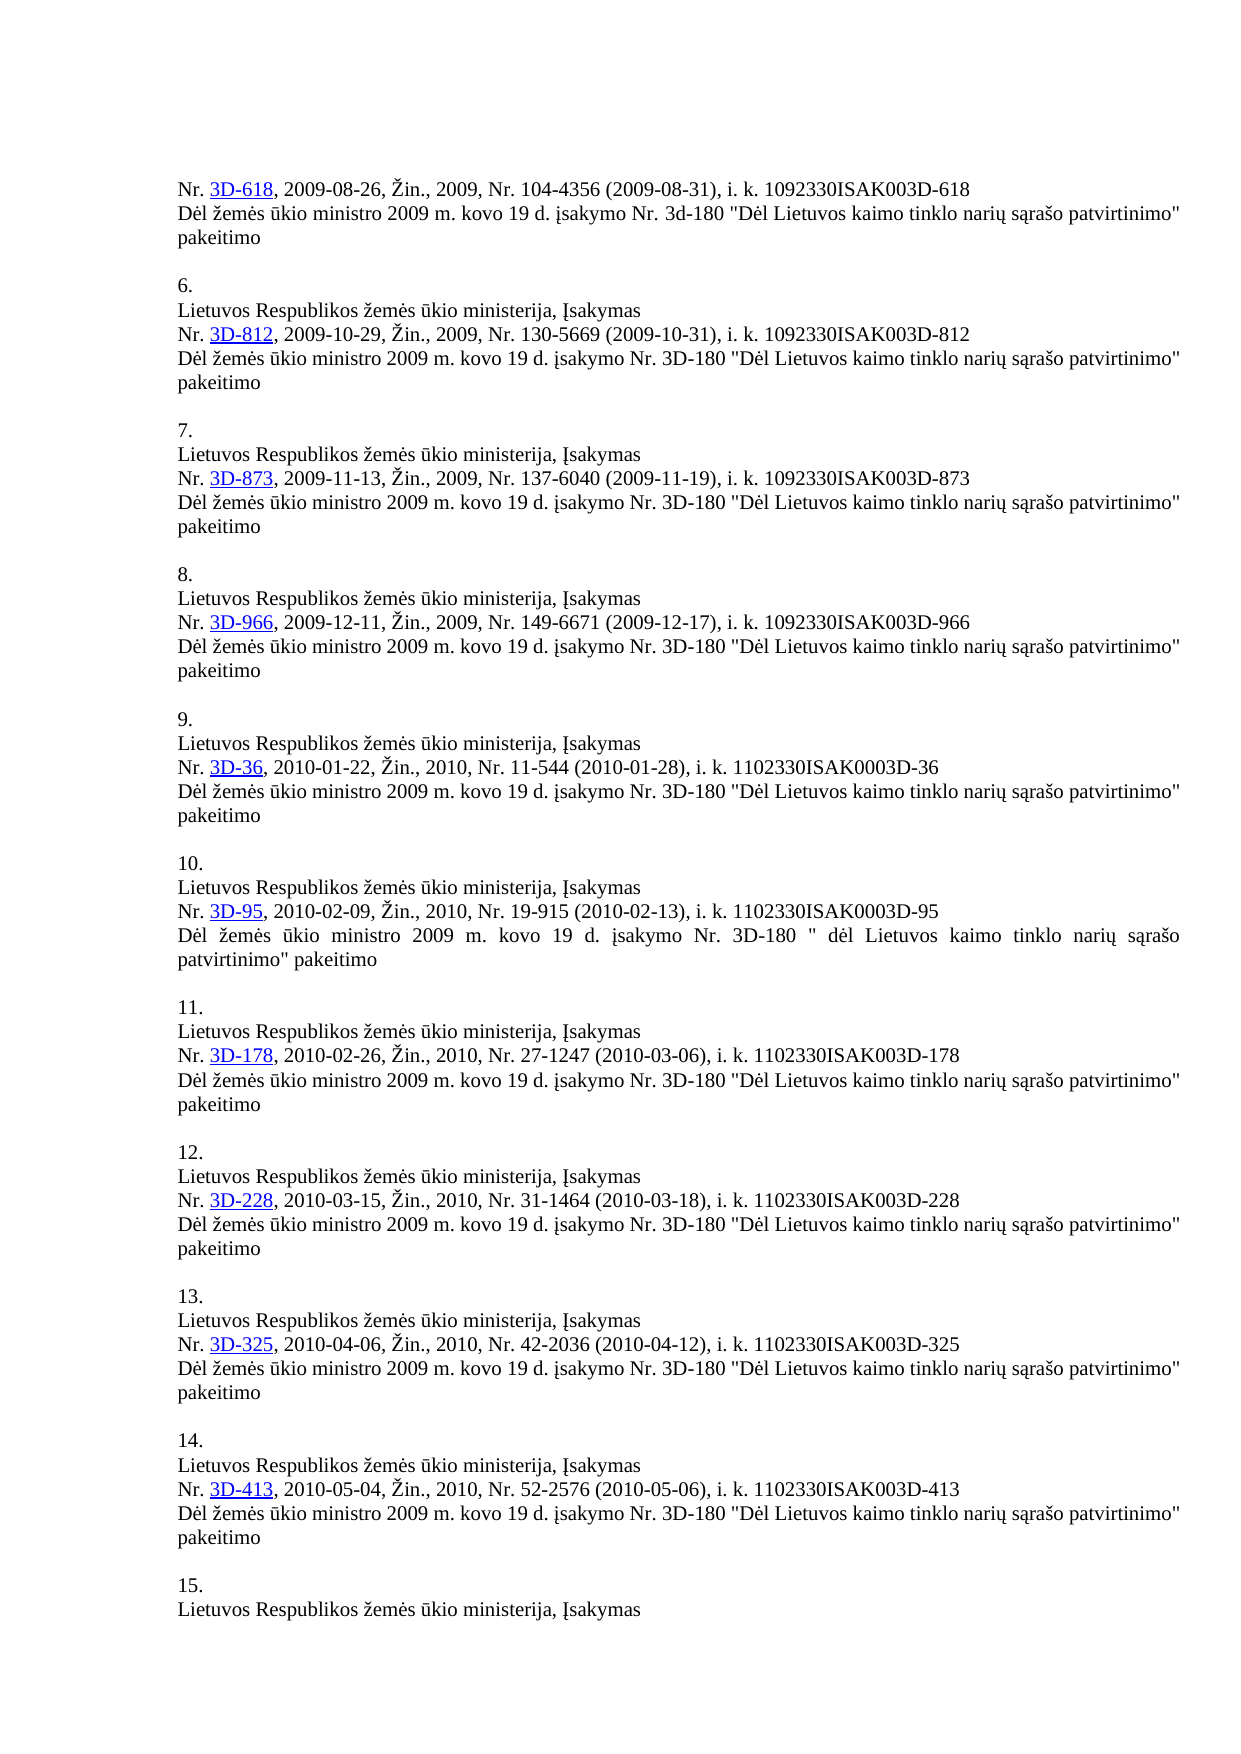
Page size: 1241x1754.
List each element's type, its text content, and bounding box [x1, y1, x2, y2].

text Nr. 3D-618, 2009-08-26, Žin., 2009, Nr. 104-4356 (2009-08-31), i. k. 1092330ISAK003D-618 [177, 177, 1181, 201]
text 6. [177, 273, 1181, 297]
text 15. [177, 1573, 1181, 1597]
text Dėl žemės ūkio ministro 2009 m. kovo 19 d. įsakymo Nr. 3D-180 "Dėl Lietuvos kaimo tinklo narių sąrašo patvirtinimo" pakeitimo [177, 1356, 1181, 1404]
text Lietuvos Respublikos žemės ūkio ministerija, Įsakymas [177, 1164, 1181, 1188]
text Nr. 3D-95, 2010-02-09, Žin., 2010, Nr. 19-915 (2010-02-13), i. k. 1102330ISAK0003D-95 [177, 899, 1181, 923]
text Lietuvos Respublikos žemės ūkio ministerija, Įsakymas [177, 1308, 1181, 1332]
text 7. [177, 418, 1181, 442]
text Dėl žemės ūkio ministro 2009 m. kovo 19 d. įsakymo Nr. 3D-180 " dėl Lietuvos kaimo tinklo narių sąrašo patvirtinimo" pakeitimo [177, 923, 1181, 971]
text Nr. 3D-873, 2009-11-13, Žin., 2009, Nr. 137-6040 (2009-11-19), i. k. 1092330ISAK003D-873 [177, 466, 1181, 490]
text Nr. 3D-966, 2009-12-11, Žin., 2009, Nr. 149-6671 (2009-12-17), i. k. 1092330ISAK003D-966 [177, 610, 1181, 634]
text Lietuvos Respublikos žemės ūkio ministerija, Įsakymas [177, 1597, 1181, 1621]
text Dėl žemės ūkio ministro 2009 m. kovo 19 d. įsakymo Nr. 3D-180 "Dėl Lietuvos kaimo tinklo narių sąrašo patvirtinimo" pakeitimo [177, 1212, 1181, 1260]
text 14. [177, 1428, 1181, 1452]
text Dėl žemės ūkio ministro 2009 m. kovo 19 d. įsakymo Nr. 3D-180 "Dėl Lietuvos kaimo tinklo narių sąrašo patvirtinimo" pakeitimo [177, 1501, 1181, 1549]
text Lietuvos Respublikos žemės ūkio ministerija, Įsakymas [177, 297, 1181, 322]
text Dėl žemės ūkio ministro 2009 m. kovo 19 d. įsakymo Nr. 3d-180 "Dėl Lietuvos kaimo tinklo narių sąrašo patvirtinimo" pakeitimo [177, 201, 1181, 249]
text Lietuvos Respublikos žemės ūkio ministerija, Įsakymas [177, 875, 1181, 899]
text Dėl žemės ūkio ministro 2009 m. kovo 19 d. įsakymo Nr. 3D-180 "Dėl Lietuvos kaimo tinklo narių sąrašo patvirtinimo" pakeitimo [177, 490, 1181, 538]
text Nr. 3D-325, 2010-04-06, Žin., 2010, Nr. 42-2036 (2010-04-12), i. k. 1102330ISAK003D-325 [177, 1332, 1181, 1356]
text 10. [177, 851, 1181, 875]
text Lietuvos Respublikos žemės ūkio ministerija, Įsakymas [177, 442, 1181, 466]
text Dėl žemės ūkio ministro 2009 m. kovo 19 d. įsakymo Nr. 3D-180 "Dėl Lietuvos kaimo tinklo narių sąrašo patvirtinimo" pakeitimo [177, 346, 1181, 394]
text Lietuvos Respublikos žemės ūkio ministerija, Įsakymas [177, 586, 1181, 610]
text 12. [177, 1140, 1181, 1164]
text Dėl žemės ūkio ministro 2009 m. kovo 19 d. įsakymo Nr. 3D-180 "Dėl Lietuvos kaimo tinklo narių sąrašo patvirtinimo" pakeitimo [177, 634, 1181, 682]
text Lietuvos Respublikos žemės ūkio ministerija, Įsakymas [177, 731, 1181, 755]
text Nr. 3D-812, 2009-10-29, Žin., 2009, Nr. 130-5669 (2009-10-31), i. k. 1092330ISAK003D-812 [177, 322, 1181, 346]
text 9. [177, 707, 1181, 731]
text Nr. 3D-413, 2010-05-04, Žin., 2010, Nr. 52-2576 (2010-05-06), i. k. 1102330ISAK003D-413 [177, 1477, 1181, 1501]
text Lietuvos Respublikos žemės ūkio ministerija, Įsakymas [177, 1019, 1181, 1043]
text Lietuvos Respublikos žemės ūkio ministerija, Įsakymas [177, 1452, 1181, 1477]
text Dėl žemės ūkio ministro 2009 m. kovo 19 d. įsakymo Nr. 3D-180 "Dėl Lietuvos kaimo tinklo narių sąrašo patvirtinimo" pakeitimo [177, 779, 1181, 827]
text Dėl žemės ūkio ministro 2009 m. kovo 19 d. įsakymo Nr. 3D-180 "Dėl Lietuvos kaimo tinklo narių sąrašo patvirtinimo" pakeitimo [177, 1067, 1181, 1116]
text 8. [177, 562, 1181, 586]
text 13. [177, 1284, 1181, 1308]
text Nr. 3D-228, 2010-03-15, Žin., 2010, Nr. 31-1464 (2010-03-18), i. k. 1102330ISAK003D-228 [177, 1188, 1181, 1212]
text Nr. 3D-178, 2010-02-26, Žin., 2010, Nr. 27-1247 (2010-03-06), i. k. 1102330ISAK003D-178 [177, 1043, 1181, 1067]
text 11. [177, 995, 1181, 1019]
text Nr. 3D-36, 2010-01-22, Žin., 2010, Nr. 11-544 (2010-01-28), i. k. 1102330ISAK0003D-36 [177, 755, 1181, 779]
